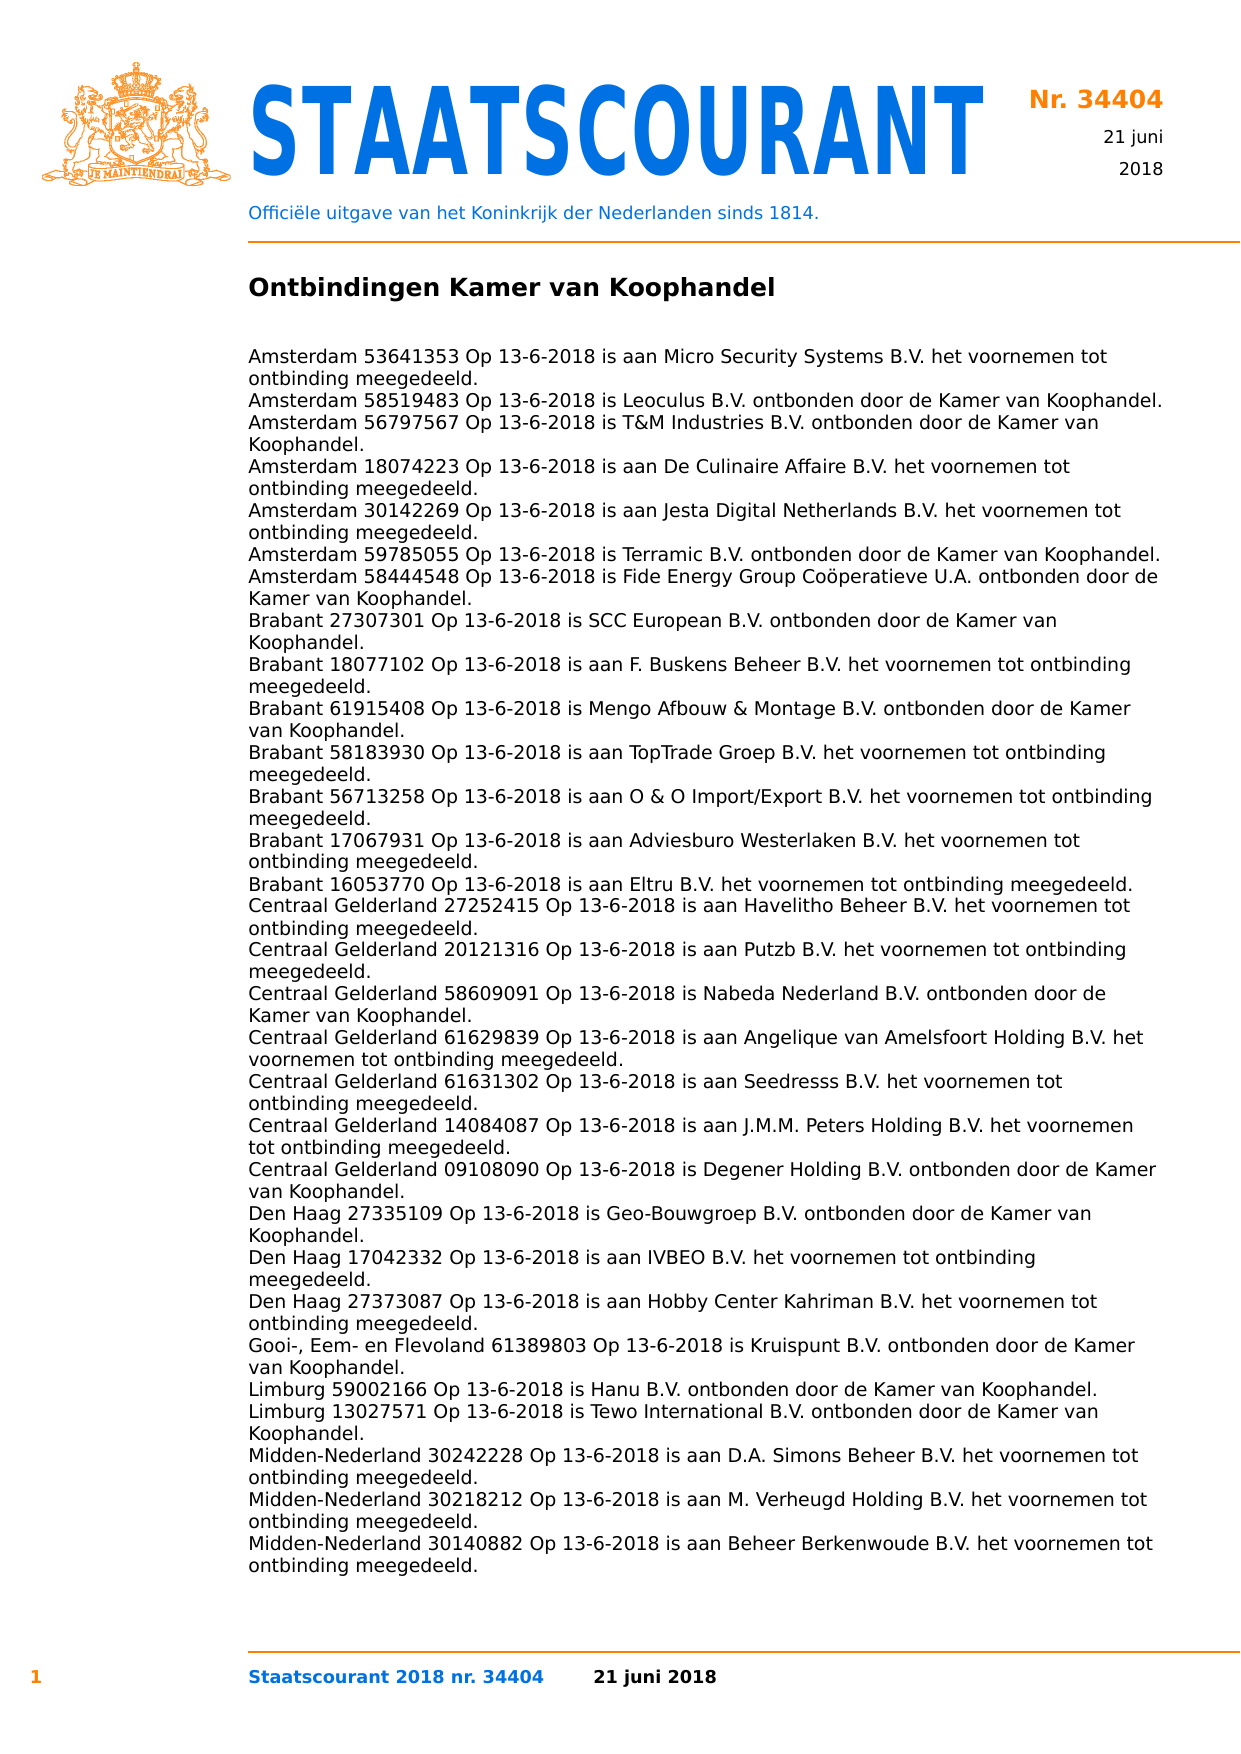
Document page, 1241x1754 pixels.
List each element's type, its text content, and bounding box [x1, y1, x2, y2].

text Gooi-, Eem- en Flevoland 61389803 Op 13-6-2018 is Kruispunt B.V. ontbonden door de Kamer van Koophandel. [248, 1335, 1163, 1379]
subtitle Ontbindingen Kamer van Koophandel [248, 273, 1163, 302]
text Centraal Gelderland 14084087 Op 13-6-2018 is aan J.M.M. Peters Holding B.V. het voornemen tot ontbinding meegedeeld. [248, 1115, 1163, 1159]
text Amsterdam 58519483 Op 13-6-2018 is Leoculus B.V. ontbonden door de Kamer van Koophandel. [248, 390, 1163, 412]
text Den Haag 27373087 Op 13-6-2018 is aan Hobby Center Kahriman B.V. het voornemen tot ontbinding meegedeeld. [248, 1291, 1163, 1335]
table_header [25, 62, 248, 241]
text Midden-Nederland 30242228 Op 13-6-2018 is aan D.A. Simons Beheer B.V. het voornemen tot ontbinding meegedeeld. [248, 1445, 1163, 1489]
text Brabant 16053770 Op 13-6-2018 is aan Eltru B.V. het voornemen tot ontbinding meegedeeld. [248, 873, 1163, 895]
text Limburg 13027571 Op 13-6-2018 is Tewo International B.V. ontbonden door de Kamer van Koophandel. [248, 1401, 1163, 1445]
text Amsterdam 59785055 Op 13-6-2018 is Terramic B.V. ontbonden door de Kamer van Koophandel. [248, 544, 1163, 566]
text Den Haag 27335109 Op 13-6-2018 is Geo-Bouwgroep B.V. ontbonden door de Kamer van Koophandel. [248, 1203, 1163, 1247]
text Brabant 58183930 Op 13-6-2018 is aan TopTrade Groep B.V. het voornemen tot ontbinding meegedeeld. [248, 742, 1163, 786]
text Centraal Gelderland 61631302 Op 13-6-2018 is aan Seedresss B.V. het voornemen tot ontbinding meegedeeld. [248, 1071, 1163, 1115]
table_cell Officiële uitgave van het Koninkrijk der Nederlanden sinds 1814. [248, 203, 1240, 241]
text Brabant 61915408 Op 13-6-2018 is Mengo Afbouw & Montage B.V. ontbonden door de Kamer van Koophandel. [248, 698, 1163, 742]
text Amsterdam 53641353 Op 13-6-2018 is aan Micro Security Systems B.V. het voornemen tot ontbinding meegedeeld. [248, 346, 1163, 390]
table_cell 21 juni [998, 121, 1240, 153]
text Amsterdam 58444548 Op 13-6-2018 is Fide Energy Group Coöperatieve U.A. ontbonden door de Kamer van Koophandel. [248, 566, 1163, 610]
table_header Nr. 34404 [998, 62, 1240, 121]
text Centraal Gelderland 20121316 Op 13-6-2018 is aan Putzb B.V. het voornemen tot ontbinding meegedeeld. [248, 939, 1163, 983]
text Midden-Nederland 30218212 Op 13-6-2018 is aan M. Verheugd Holding B.V. het voornemen tot ontbinding meegedeeld. [248, 1489, 1163, 1533]
text Centraal Gelderland 09108090 Op 13-6-2018 is Degener Holding B.V. ontbonden door de Kamer van Koophandel. [248, 1159, 1163, 1203]
text Amsterdam 18074223 Op 13-6-2018 is aan De Culinaire Affaire B.V. het voornemen tot ontbinding meegedeeld. [248, 456, 1163, 500]
text Den Haag 17042332 Op 13-6-2018 is aan IVBEO B.V. het voornemen tot ontbinding meegedeeld. [248, 1247, 1163, 1291]
text Centraal Gelderland 61629839 Op 13-6-2018 is aan Angelique van Amelsfoort Holding B.V. het voornemen tot ontbinding meegedeeld. [248, 1027, 1163, 1071]
text Brabant 17067931 Op 13-6-2018 is aan Adviesburo Westerlaken B.V. het voornemen tot ontbinding meegedeeld. [248, 829, 1163, 873]
text Limburg 59002166 Op 13-6-2018 is Hanu B.V. ontbonden door de Kamer van Koophandel. [248, 1379, 1163, 1401]
text Brabant 56713258 Op 13-6-2018 is aan O & O Import/Export B.V. het voornemen tot ontbinding meegedeeld. [248, 786, 1163, 829]
text Brabant 18077102 Op 13-6-2018 is aan F. Buskens Beheer B.V. het voornemen tot ontbinding meegedeeld. [248, 654, 1163, 698]
text Centraal Gelderland 58609091 Op 13-6-2018 is Nabeda Nederland B.V. ontbonden door de Kamer van Koophandel. [248, 983, 1163, 1027]
text Brabant 27307301 Op 13-6-2018 is SCC European B.V. ontbonden door de Kamer van Koophandel. [248, 610, 1163, 654]
table_header STAATSCOURANT [248, 62, 998, 203]
text Centraal Gelderland 27252415 Op 13-6-2018 is aan Havelitho Beheer B.V. het voornemen tot ontbinding meegedeeld. [248, 895, 1163, 939]
table_cell 2018 [998, 153, 1240, 203]
picture [41, 62, 231, 186]
text Amsterdam 56797567 Op 13-6-2018 is T&M Industries B.V. ontbonden door de Kamer van Koophandel. [248, 412, 1163, 456]
text Amsterdam 30142269 Op 13-6-2018 is aan Jesta Digital Netherlands B.V. het voornemen tot ontbinding meegedeeld. [248, 500, 1163, 544]
text Midden-Nederland 30140882 Op 13-6-2018 is aan Beheer Berkenwoude B.V. het voornemen tot ontbinding meegedeeld. [248, 1533, 1163, 1577]
